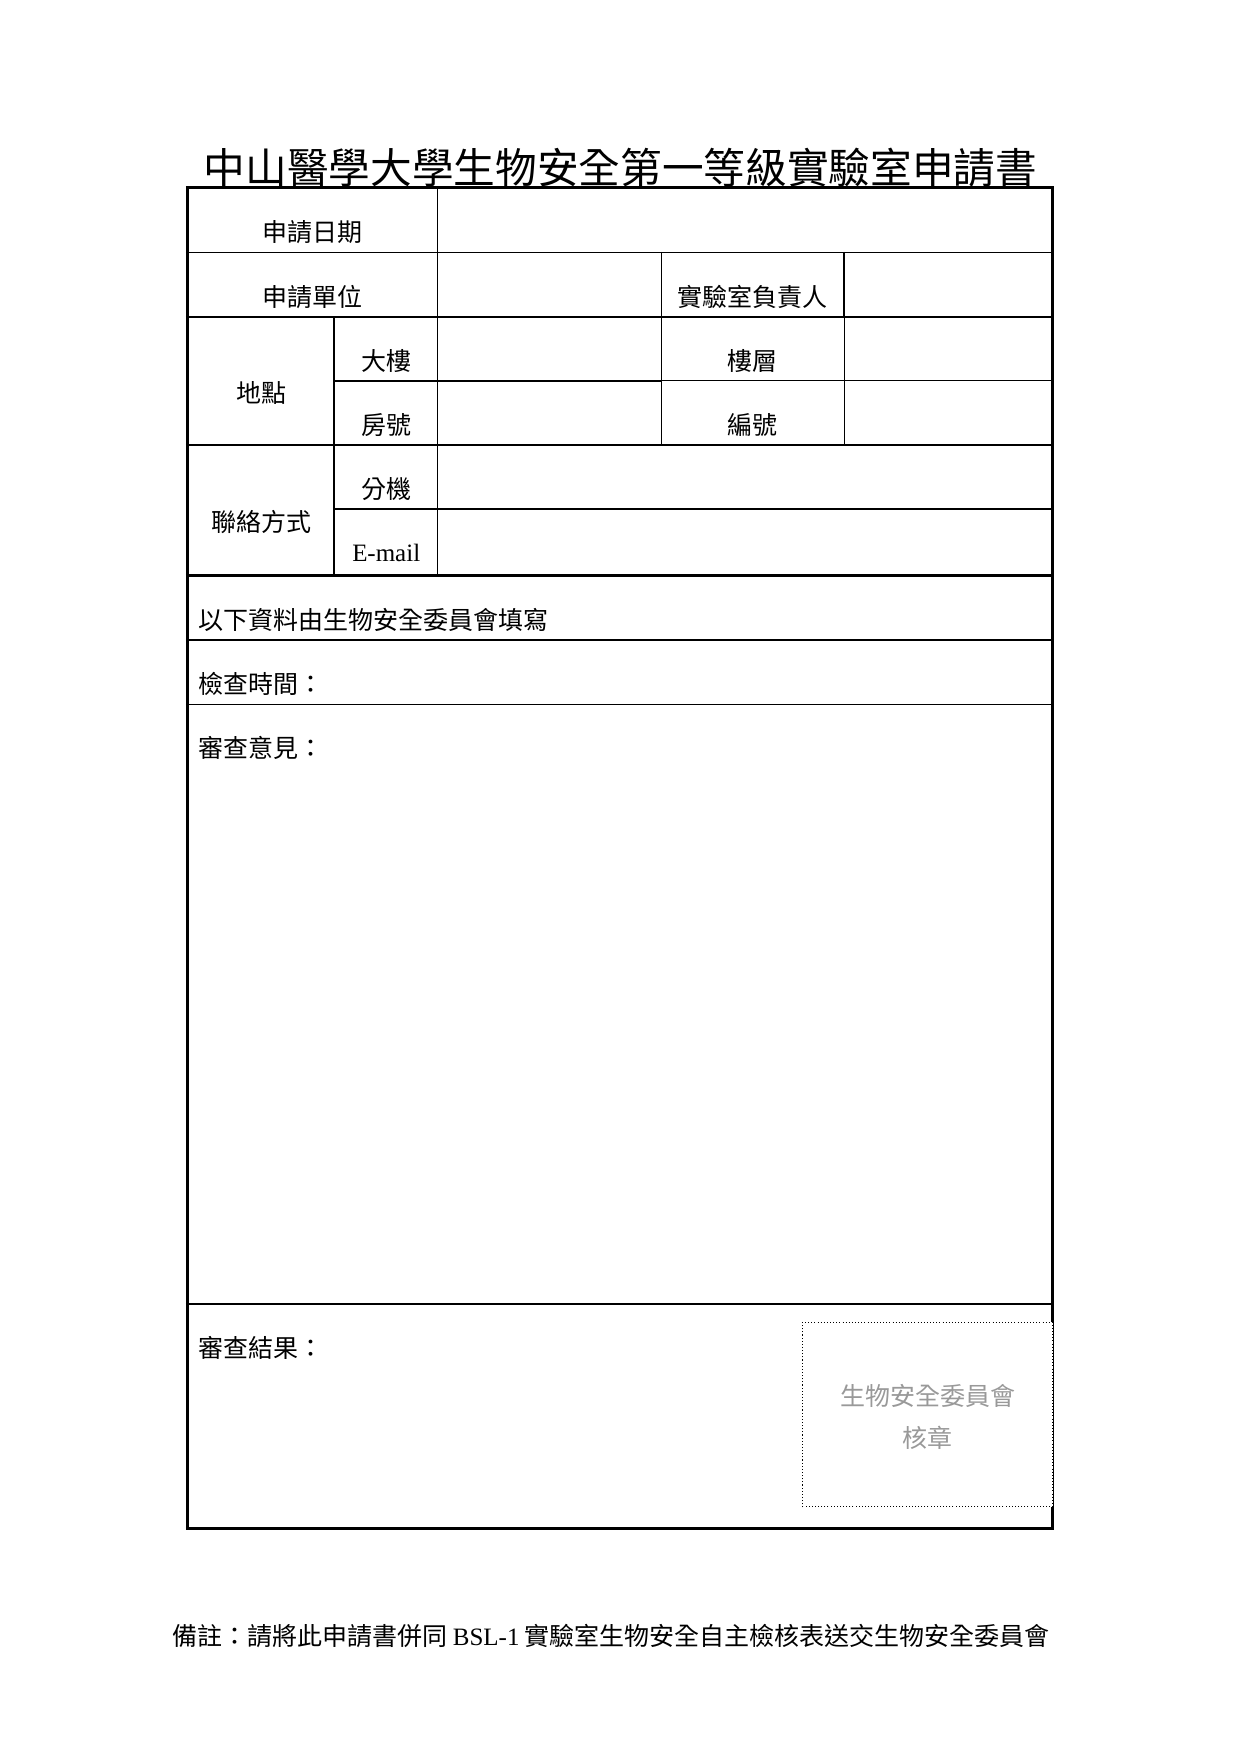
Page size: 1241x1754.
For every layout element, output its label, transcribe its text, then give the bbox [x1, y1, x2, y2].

table_cell 地點 [189, 318, 333, 444]
table_cell 分機 [335, 446, 437, 508]
table_header [438, 189, 1051, 252]
table_cell 審查意見： [189, 705, 1051, 1303]
table_cell 實驗室負責人 [662, 253, 843, 316]
table_cell 房號 [335, 382, 437, 444]
table_cell E-mail [335, 510, 437, 574]
table_cell 申請單位 [189, 253, 437, 316]
table_cell [845, 381, 1051, 444]
table_cell 大樓 [335, 318, 437, 380]
text 備註：請將此申請書併同BSL-1實驗室生物安全自主檢核表送交生物安全委員會 [173, 1592, 1053, 1655]
table_cell 編號 [662, 381, 844, 444]
table_cell [438, 382, 661, 444]
table_cell 審查結果： [189, 1305, 1053, 1527]
table_header 申請日期 [189, 189, 437, 252]
text 中山醫學大學生物安全第一等級實驗室申請書 [187, 124, 1053, 186]
table_cell [438, 318, 661, 380]
table_cell [438, 446, 1051, 508]
table_cell 檢查時間： [189, 641, 1051, 703]
table_cell 樓層 [662, 318, 844, 380]
table_cell [845, 318, 1051, 380]
table_cell [438, 253, 661, 316]
table_cell [845, 253, 1051, 316]
table_cell 以下資料由生物安全委員會填寫 [189, 577, 1051, 639]
table_cell 聯絡方式 [189, 446, 333, 574]
table_cell [438, 510, 1051, 574]
